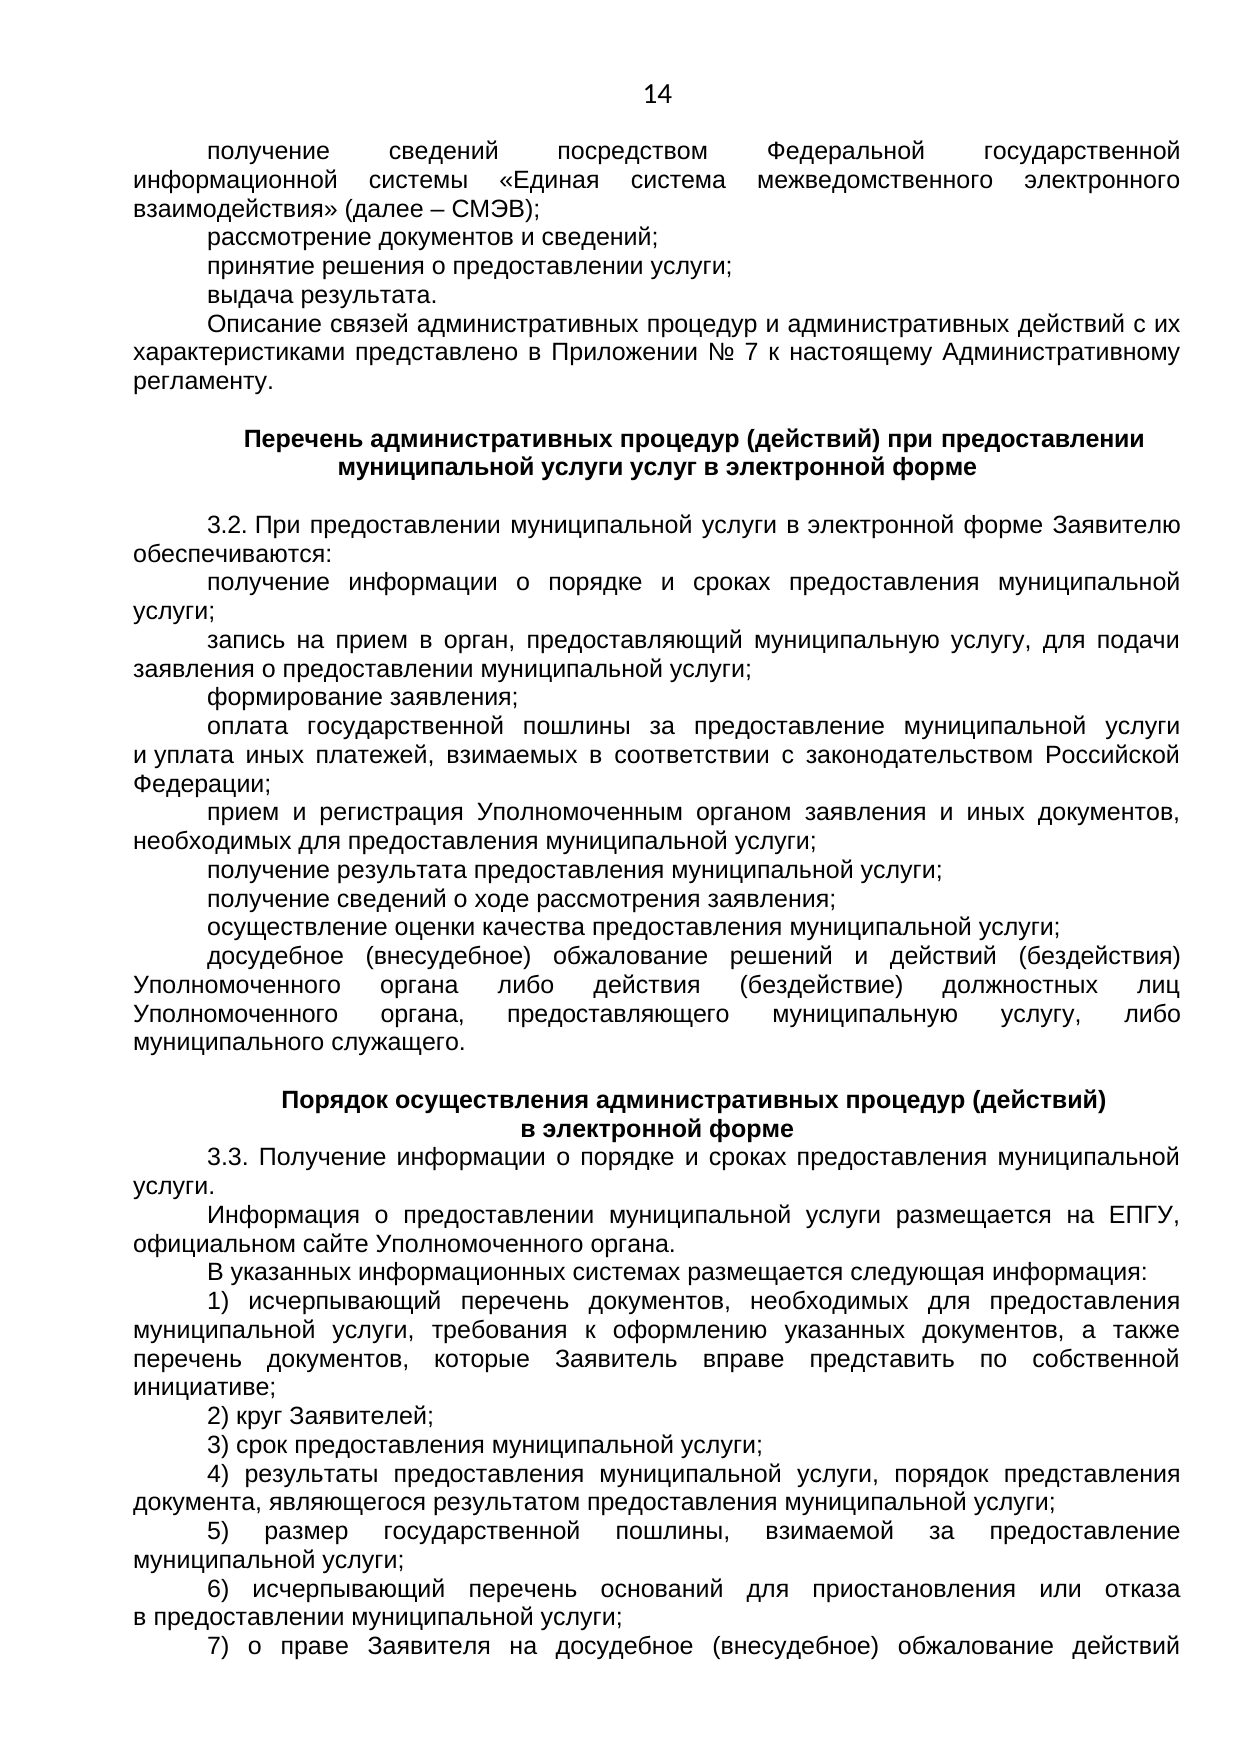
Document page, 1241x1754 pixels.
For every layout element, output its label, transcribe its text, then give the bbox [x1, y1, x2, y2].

text оплата государственной пошлины за предоставление муниципальной услуги и уплата иных платежей, взимаемых в соответствии с законодательством Российской Федерации; [133, 711, 1181, 797]
text 3.3. Получение информации о порядке и сроках предоставления муниципальной услуги. [133, 1142, 1181, 1200]
text осуществление оценки качества предоставления муниципальной услуги; [133, 912, 1181, 941]
text принятие решения о предоставлении услуги; [133, 251, 1181, 280]
text 4) результаты предоставления муниципальной услуги, порядок представления документа, являющегося результатом предоставления муниципальной услуги; [133, 1458, 1181, 1516]
text 3.2. При предоставлении муниципальной услуги в электронной форме Заявителю обеспечиваются: [133, 510, 1181, 567]
text формирование заявления; [133, 682, 1181, 711]
text 7) о праве Заявителя на досудебное (внесудебное) обжалование действий [133, 1631, 1181, 1660]
text получение результата предоставления муниципальной услуги; [133, 855, 1181, 883]
text выдача результата. [133, 280, 1181, 308]
text досудебное (внесудебное) обжалование решений и действий (бездействия) Уполномоченного органа либо действия (бездействие) должностных лиц Уполномоченного органа, предоставляющего муниципальную услугу, либо муниципального служащего. [133, 941, 1181, 1056]
text получение сведений посредством Федеральной государственной информационной системы «Единая система межведомственного электронного взаимодействия» (далее – СМЭВ); [133, 136, 1181, 222]
text В указанных информационных системах размещается следующая информация: [133, 1257, 1181, 1286]
text Перечень административных процедур (действий) при предоставлении муниципальной услуги услуг в электронной форме [133, 423, 1181, 481]
text 6) исчерпывающий перечень оснований для приостановления или отказа в предоставлении муниципальной услуги; [133, 1573, 1181, 1631]
text 1) исчерпывающий перечень документов, необходимых для предоставления муниципальной услуги, требования к оформлению указанных документов, а также перечень документов, которые Заявитель вправе представить по собственной инициативе; [133, 1286, 1181, 1401]
text 3) срок предоставления муниципальной услуги; [133, 1430, 1181, 1458]
text рассмотрение документов и сведений; [133, 222, 1181, 251]
text 5) размер государственной пошлины, взимаемой за предоставление муниципальной услуги; [133, 1516, 1181, 1573]
text Порядок осуществления административных процедур (действий) в электронной форме [133, 1085, 1181, 1142]
text получение сведений о ходе рассмотрения заявления; [133, 883, 1181, 912]
text Описание связей административных процедур и административных действий с их характеристиками представлено в Приложении № 7 к настоящему Административному регламенту. [133, 308, 1181, 395]
text Информация о предоставлении муниципальной услуги размещается на ЕПГУ, официальном сайте Уполномоченного органа. [133, 1200, 1181, 1257]
text получение информации о порядке и сроках предоставления муниципальной услуги; [133, 567, 1181, 625]
text 2) круг Заявителей; [133, 1401, 1181, 1430]
text прием и регистрация Уполномоченным органом заявления и иных документов, необходимых для предоставления муниципальной услуги; [133, 797, 1181, 855]
text запись на прием в орган, предоставляющий муниципальную услугу, для подачи заявления о предоставлении муниципальной услуги; [133, 625, 1181, 682]
